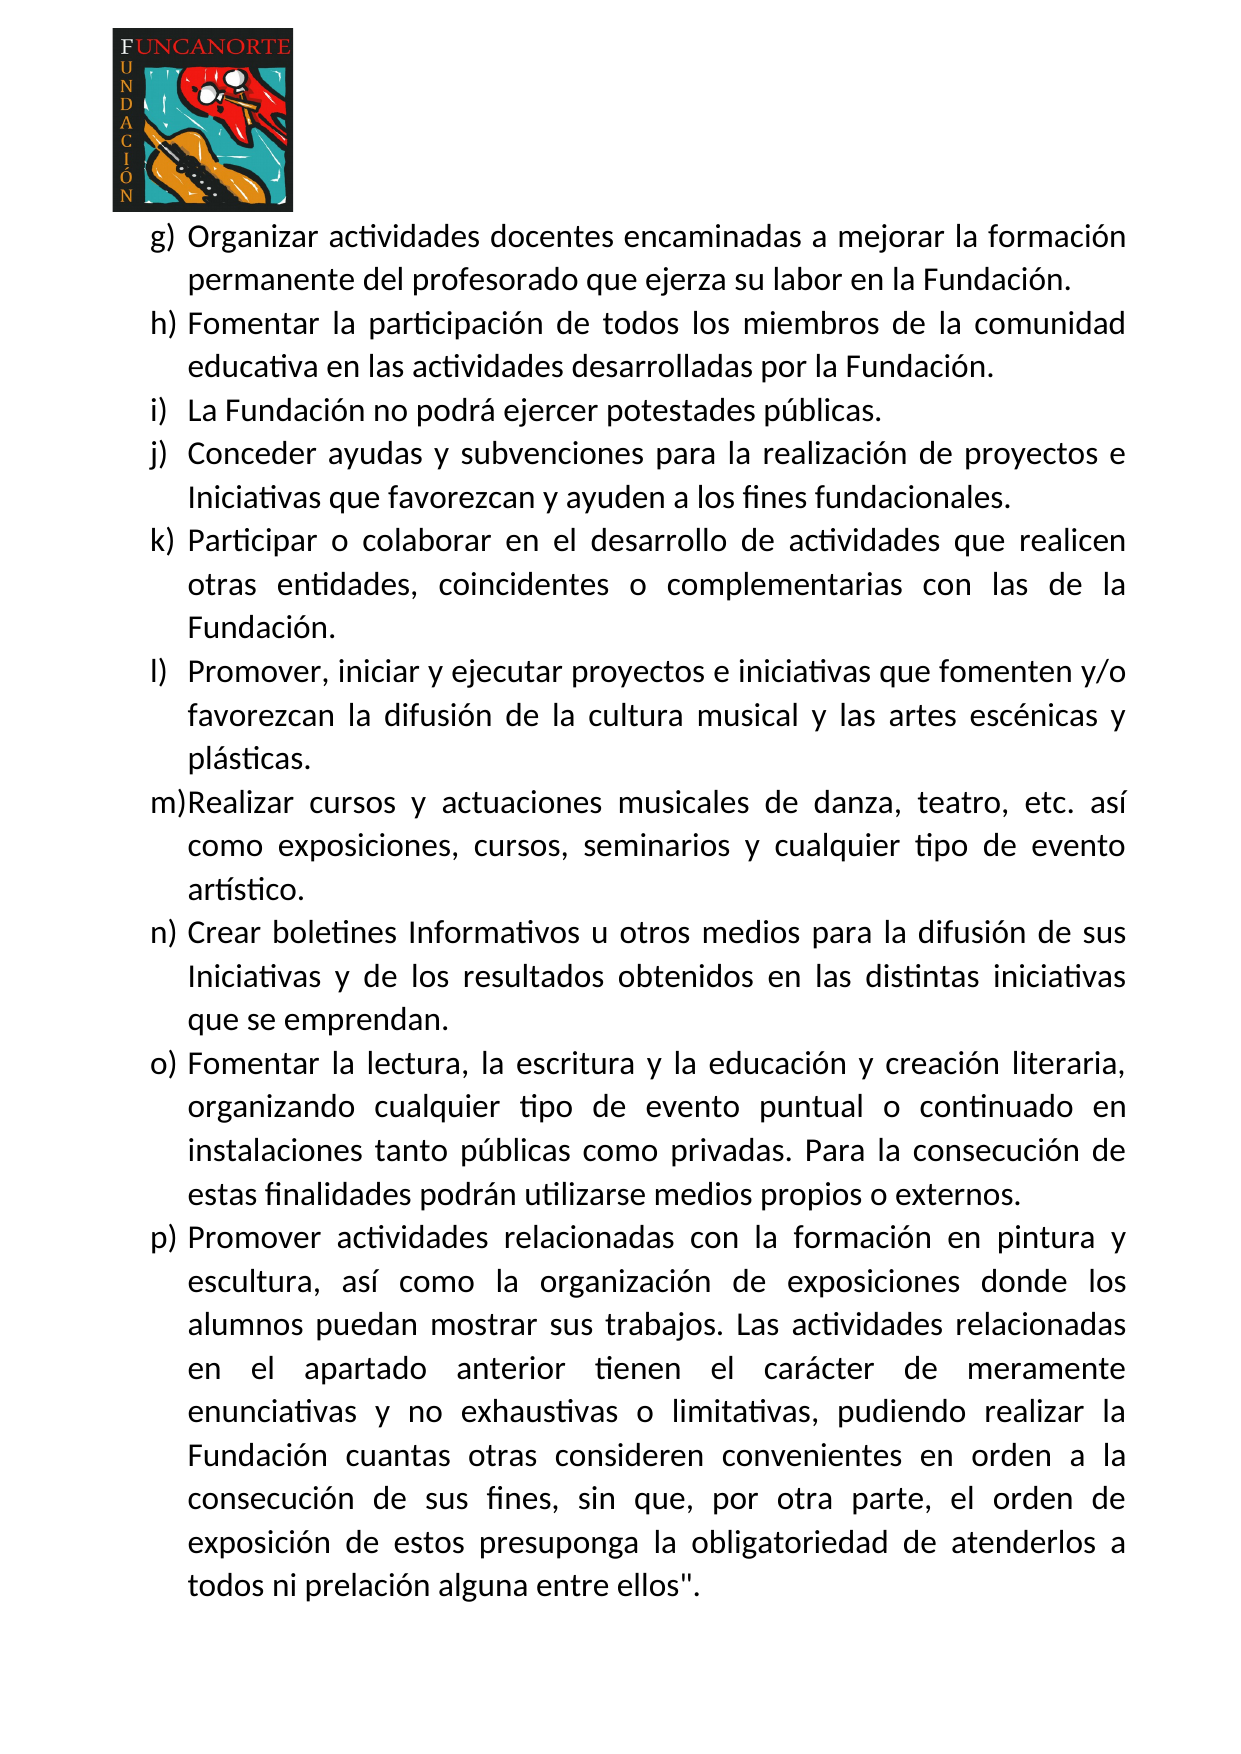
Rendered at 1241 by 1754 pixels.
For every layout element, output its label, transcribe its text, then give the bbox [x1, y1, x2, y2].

list Fomentar la lectura, la escritura y la educación y creación literaria, organizando cualquier tipo de evento puntual o continuado en instalaciones tanto públicas como privadas. Para la consecución de estas finalidades podrán utilizarse medios propios o externos. [150, 1042, 1128, 1213]
list La Fundación no podrá ejercer potestades públicas. [150, 389, 1128, 429]
list Fomentar la participación de todos los miembros de la comunidad educativa en las actividades desarrolladas por la Fundación. [150, 302, 1128, 386]
list Realizar cursos y actuaciones musicales de danza, teatro, etc. así como exposiciones, cursos, seminarios y cualquier tipo de evento artístico. [150, 781, 1128, 908]
list Conceder ayudas y subvenciones para la realización de proyectos e Iniciativas que favorezcan y ayuden a los fines fundacionales. [150, 432, 1128, 517]
list Promover, iniciar y ejecutar proyectos e iniciativas que fomenten y/o favorezcan la difusión de la cultura musical y las artes escénicas y plásticas. [150, 650, 1128, 778]
list Organizar actividades docentes encaminadas a mejorar la formación permanente del profesorado que ejerza su labor en la Fundación. [150, 150, 1128, 299]
list Participar o colaborar en el desarrollo de actividades que realicen otras entidades, coincidentes o complementarias con las de la Fundación. [150, 519, 1128, 647]
list Promover actividades relacionadas con la formación en pintura y escultura, así como la organización de exposiciones donde los alumnos puedan mostrar sus trabajos. Las actividades relacionadas en el apartado anterior tienen el carácter de meramente enunciativas y no exhaustivas o limitativas, pudiendo realizar la Fundación cuantas otras consideren convenientes en orden a la consecución de sus fines, sin que, por otra parte, el orden de exposición de estos presuponga la obligatoriedad de atenderlos a todos ni prelación alguna entre ellos". [150, 1216, 1128, 1605]
list Crear boletines Informativos u otros medios para la difusión de sus Iniciativas y de los resultados obtenidos en las distintas iniciativas que se emprendan. [150, 911, 1128, 1039]
